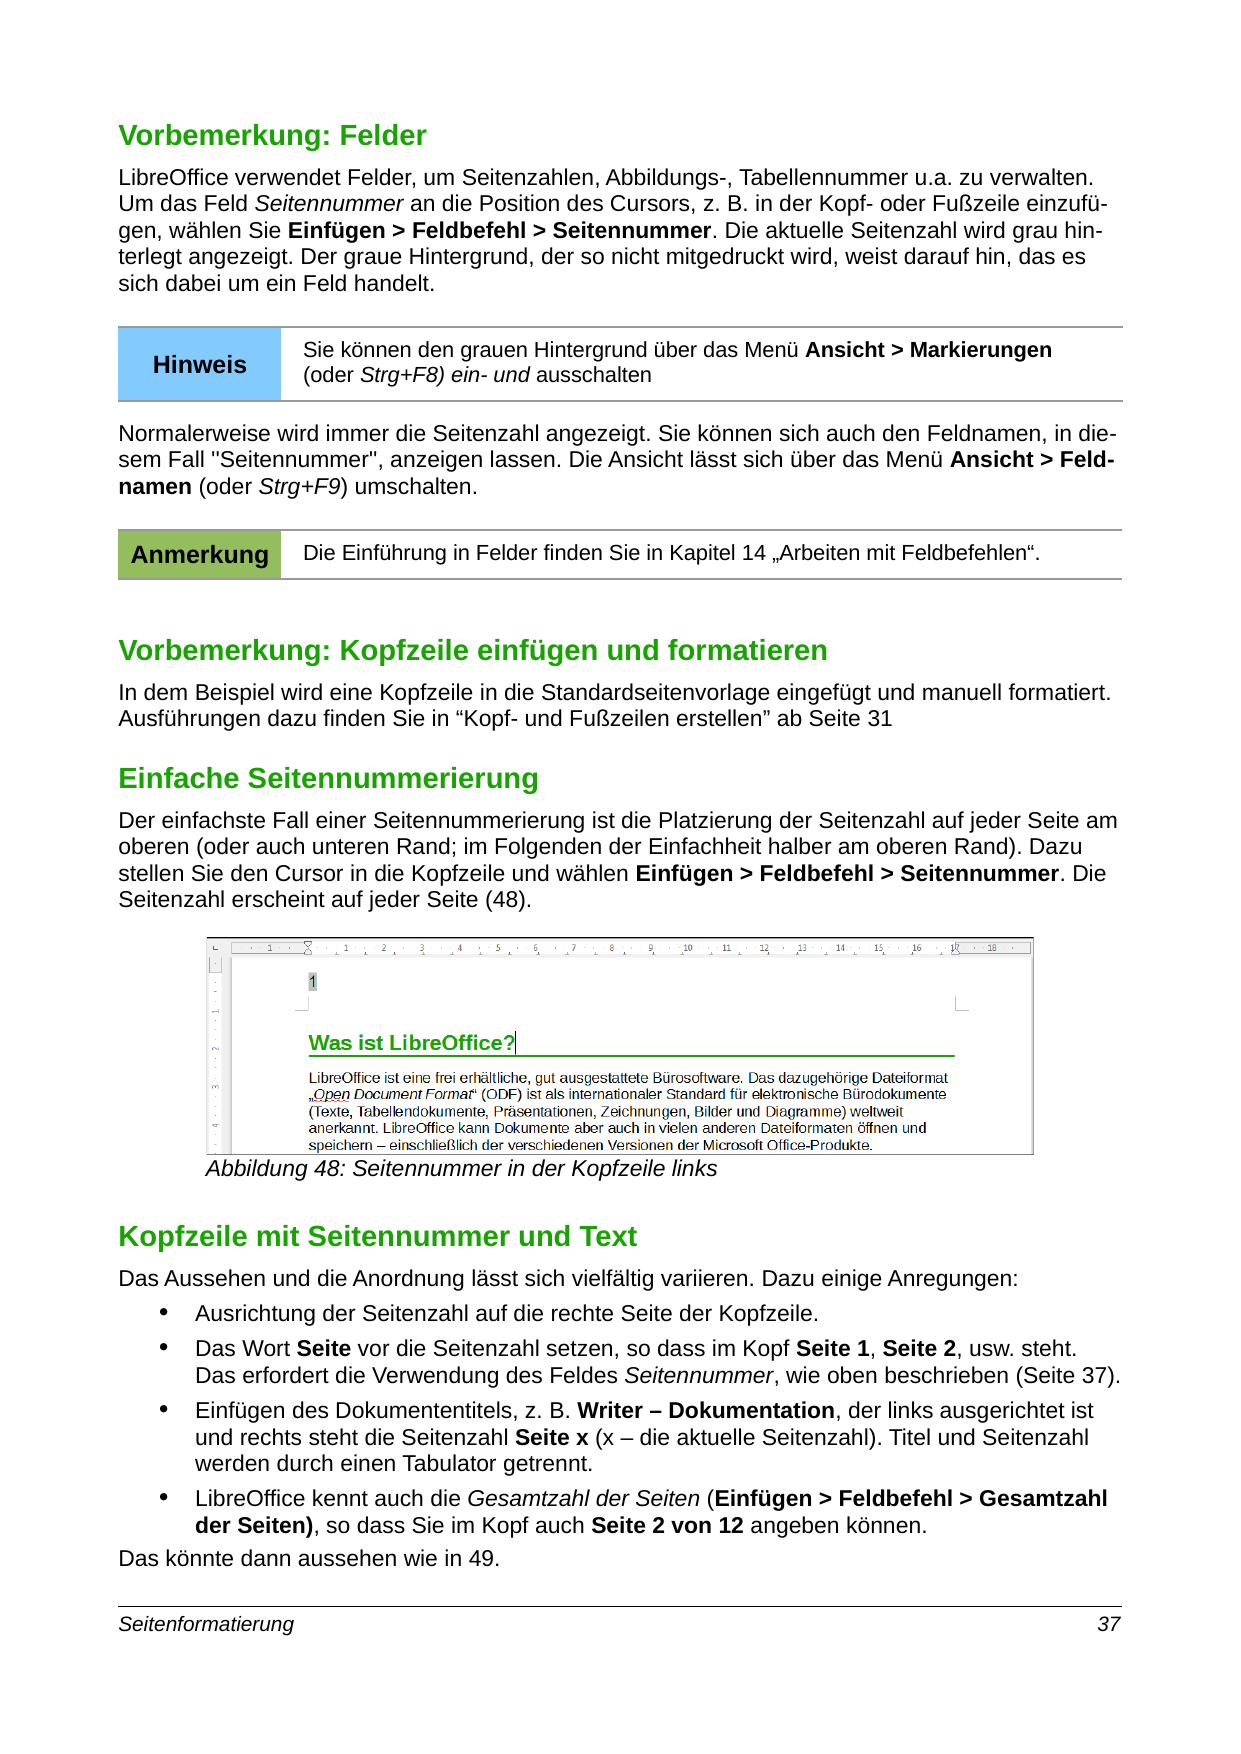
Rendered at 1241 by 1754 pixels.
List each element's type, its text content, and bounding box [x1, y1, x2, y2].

text Der einfachste Fall einer Seitennummerierung ist die Platzierung der Seitenzahl auf jeder Seite am oberen (oder auch unteren Rand; im Folgenden der Einfachheit halber am oberen Rand). Dazu stellen Sie den Cursor in die Kopfzeile und wählen Einfügen > Feldbefehl > Seitennummer. Die Seitenzahl erscheint auf jeder Seite (Abbildung 48). [118, 807, 1122, 912]
subtitle Einfache Seitennummerierung [118, 761, 1122, 794]
table_header Die Einführung in Felder finden Sie in Kapitel 14 „Arbeiten mit Feldbefehlen“. [281, 531, 1122, 578]
table_header Hinweis [118, 328, 281, 400]
picture [206, 937, 1034, 1155]
subtitle Vorbemerkung: Kopfzeile einfügen und formatieren [118, 633, 1122, 666]
list Einfügen des Dokumententitels, z. B. Writer – Dokumentation, der links ausgerichtet ist und rechts steht die Seitenzahl Seite x (x – die aktuelle Seitenzahl). Titel und Seitenzahl werden durch einen Tabulator getrennt. [156, 1395, 1122, 1477]
list In dem Beispiel wird eine Kopfzeile in die Standardseitenvorlage eingefügt und manuell formatiert. Ausführungen dazu finden Sie in “Kopf- und Fußzeilen erstellen” ab Seite 31 [118, 679, 1122, 732]
list Ausrichtung der Seitenzahl auf die rechte Seite der Kopfzeile. [156, 1298, 1122, 1327]
list LibreOffice kennt auch die Gesamtzahl der Seiten (Einfügen > Feldbefehl > Gesamtzahl der Seiten), so dass Sie im Kopf auch Seite 2 von 12 angeben können. [156, 1483, 1122, 1538]
table_header Anmerkung [118, 531, 281, 578]
subtitle Kopfzeile mit Seitennummer und Text [118, 1219, 1122, 1252]
text Abbildung 48: Seitennummer in der Kopfzeile links [206, 937, 1035, 1181]
text Das könnte dann aussehen wie in Abbildung 49. [118, 1545, 1122, 1571]
table_header Sie können den grauen Hintergrund über das Menü Ansicht > Markierungen (oder Strg+F8) ein- und ausschalten [281, 328, 1122, 400]
text LibreOffice verwendet Felder, um Seitenzahlen, Abbildungs-, Tabellennummer u.a. zu verwalten. Um das Feld Seitennummer an die Position des Cursors, z. B. in der Kopf- oder Fußzeile einzufü­gen, wählen Sie Einfügen > Feldbefehl > Seitennummer. Die aktuelle Seitenzahl wird grau hin­terlegt angezeigt. Der graue Hintergrund, der so nicht mitgedruckt wird, weist darauf hin, das es sich dabei um ein Feld handelt. [118, 164, 1122, 296]
text Normalerweise wird immer die Seitenzahl angezeigt. Sie können sich auch den Feldnamen, in die­sem Fall ''Seitennummer'', anzeigen lassen. Die Ansicht lässt sich über das Menü Ansicht > Feld­namen (oder Strg+F9) umschalten. [118, 420, 1122, 499]
list Das Wort Seite vor die Seitenzahl setzen, so dass im Kopf Seite 1, Seite 2, usw. steht. Das erfordert die Verwendung des Feldes Seitennummer, wie oben beschrieben (Seite 37). [156, 1333, 1122, 1389]
list Das Aussehen und die Anordnung lässt sich vielfältig variieren. Dazu einige Anregungen: [118, 1265, 1122, 1291]
subtitle Vorbemerkung: Felder [118, 118, 1122, 152]
